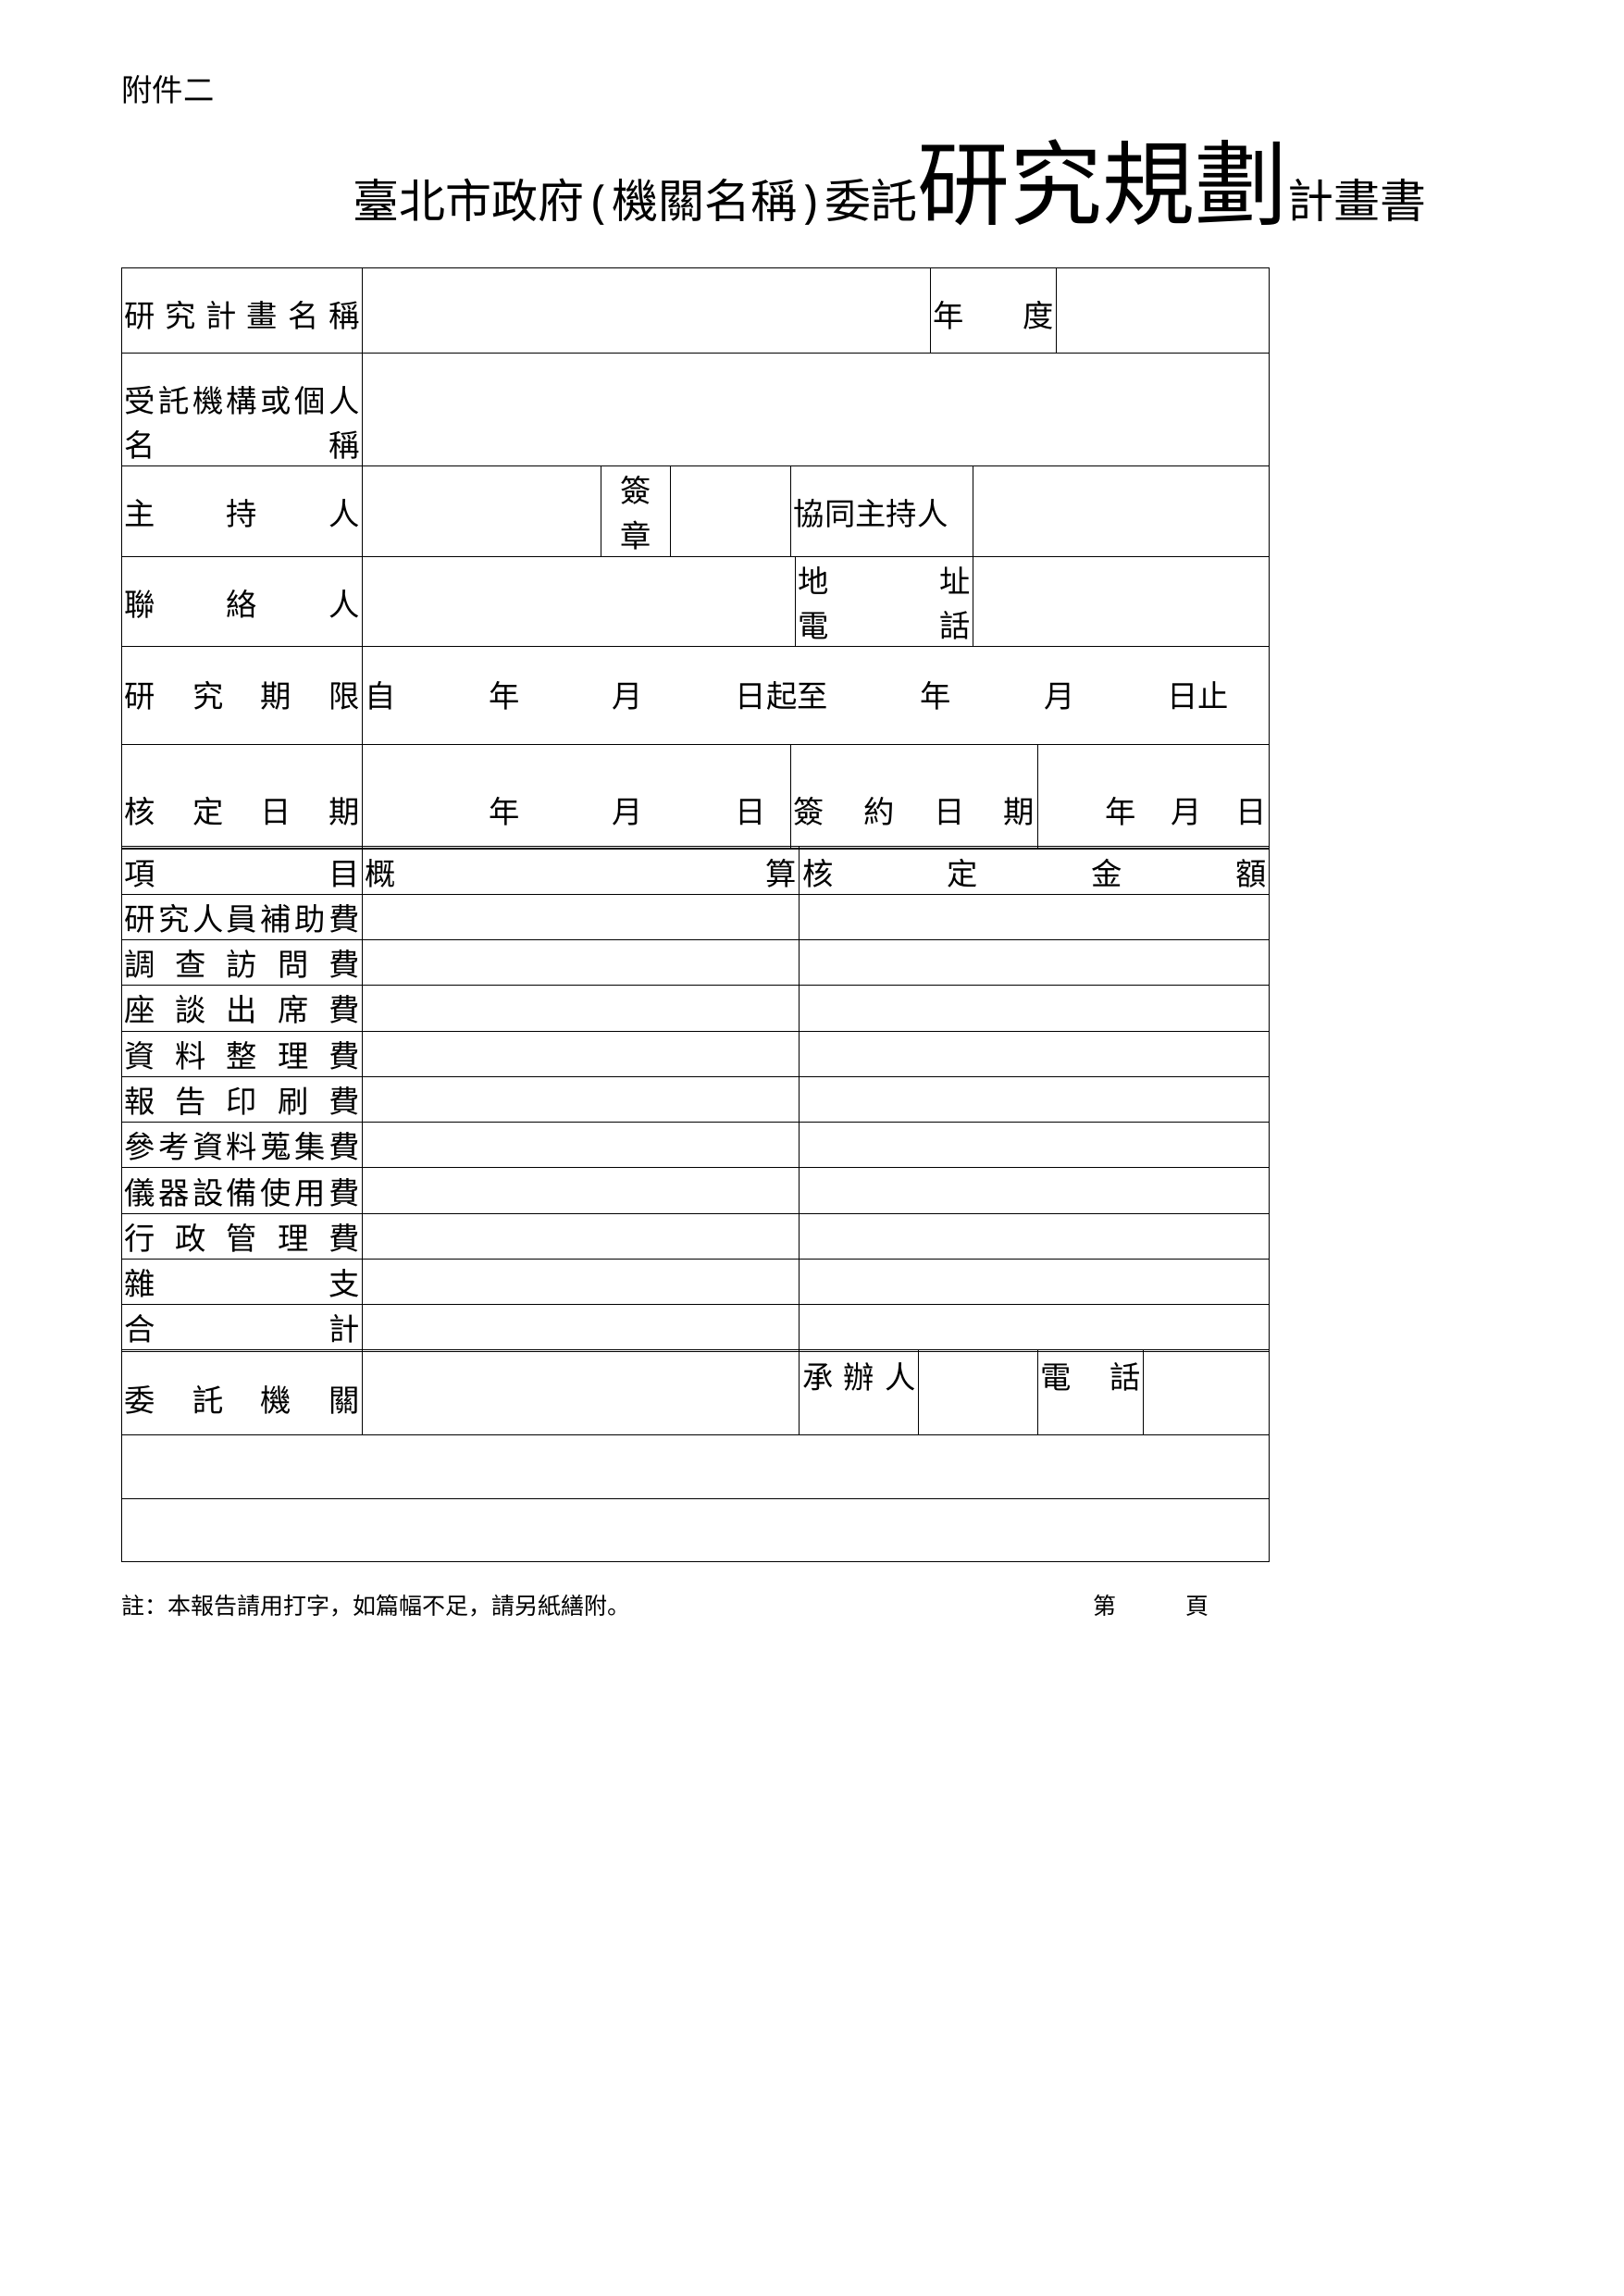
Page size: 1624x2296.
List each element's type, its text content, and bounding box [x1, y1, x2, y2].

table_cell [800, 1214, 1269, 1259]
table_cell 資料整理費 [122, 1032, 362, 1076]
table_header [363, 268, 930, 353]
table_cell [919, 1352, 1037, 1434]
table_header 年 度 [931, 268, 1056, 353]
table_cell 儀器設備使用費 [122, 1168, 362, 1213]
table_cell 委託機關 [122, 1352, 362, 1434]
table_cell [363, 466, 601, 556]
table_cell [800, 895, 1269, 939]
table_cell [363, 1260, 799, 1304]
table_cell 核 定 日 期 [122, 745, 362, 846]
table_cell [973, 466, 1269, 556]
table_cell 協同主持人 [791, 466, 973, 556]
table_cell [800, 1260, 1269, 1304]
table_cell [363, 354, 1269, 465]
table_cell 承辦人 [800, 1352, 918, 1434]
table_cell [363, 1305, 799, 1349]
table_cell [800, 1077, 1269, 1122]
table_cell [363, 1077, 799, 1122]
table_header [1057, 268, 1269, 353]
table_cell 核定金額 [800, 850, 1269, 894]
table_cell [800, 1123, 1269, 1167]
table_cell [363, 557, 795, 646]
table_cell 座談出席費 [122, 986, 362, 1030]
table_cell 主持人 [122, 466, 362, 556]
table_cell [363, 986, 799, 1030]
table_cell 雜支 [122, 1260, 362, 1304]
table_cell 自 年 月 日起至 年 月 日止 [363, 647, 1269, 744]
table_cell 年月日 [1038, 745, 1269, 846]
table_cell 電話 [1038, 1352, 1143, 1434]
table_cell [363, 940, 799, 985]
table_cell 合計 [122, 1305, 362, 1349]
table_cell [363, 895, 799, 939]
table_cell 簽約日期 [791, 745, 1037, 846]
table_cell 受託機構或個人名稱 [122, 354, 362, 465]
table_cell [800, 1305, 1269, 1349]
table_cell 調查訪問費 [122, 940, 362, 985]
table_cell [800, 986, 1269, 1030]
text 附件二 [121, 66, 1503, 110]
table_cell 研究人員補助費 [122, 895, 362, 939]
table_cell 參考資料蒐集費 [122, 1123, 362, 1167]
table_cell [363, 1032, 799, 1076]
table_cell 報告印刷費 [122, 1077, 362, 1122]
text 臺北市政府(機關名稱)委託研究規劃計畫書 [121, 110, 1503, 244]
table_header 研究計畫名稱 [122, 268, 362, 353]
table_cell 聯絡人 [122, 557, 362, 646]
table_cell [1144, 1352, 1269, 1434]
table_cell 行政管理費 [122, 1214, 362, 1259]
table_cell [363, 1214, 799, 1259]
table_cell 年 月 日 [363, 745, 790, 846]
table_cell [671, 466, 790, 556]
text 註：本報告請用打字，如篇幅不足，請另紙繕附。 第 頁 [121, 1588, 1503, 1621]
table_cell [363, 1352, 799, 1434]
table_cell 簽 章 [601, 466, 670, 556]
table_cell [800, 940, 1269, 985]
table_cell 地 址 電 話 [796, 557, 973, 646]
table_cell [363, 1168, 799, 1213]
table_cell 研究期限 [122, 647, 362, 744]
table_cell [800, 1032, 1269, 1076]
table_cell 概算 [363, 850, 799, 894]
table_cell 項目 [122, 850, 362, 894]
table_cell [363, 1123, 799, 1167]
table_cell [800, 1168, 1269, 1213]
table_cell [973, 557, 1269, 646]
table_cell [122, 1435, 1269, 1497]
table_cell [122, 1499, 1269, 1561]
